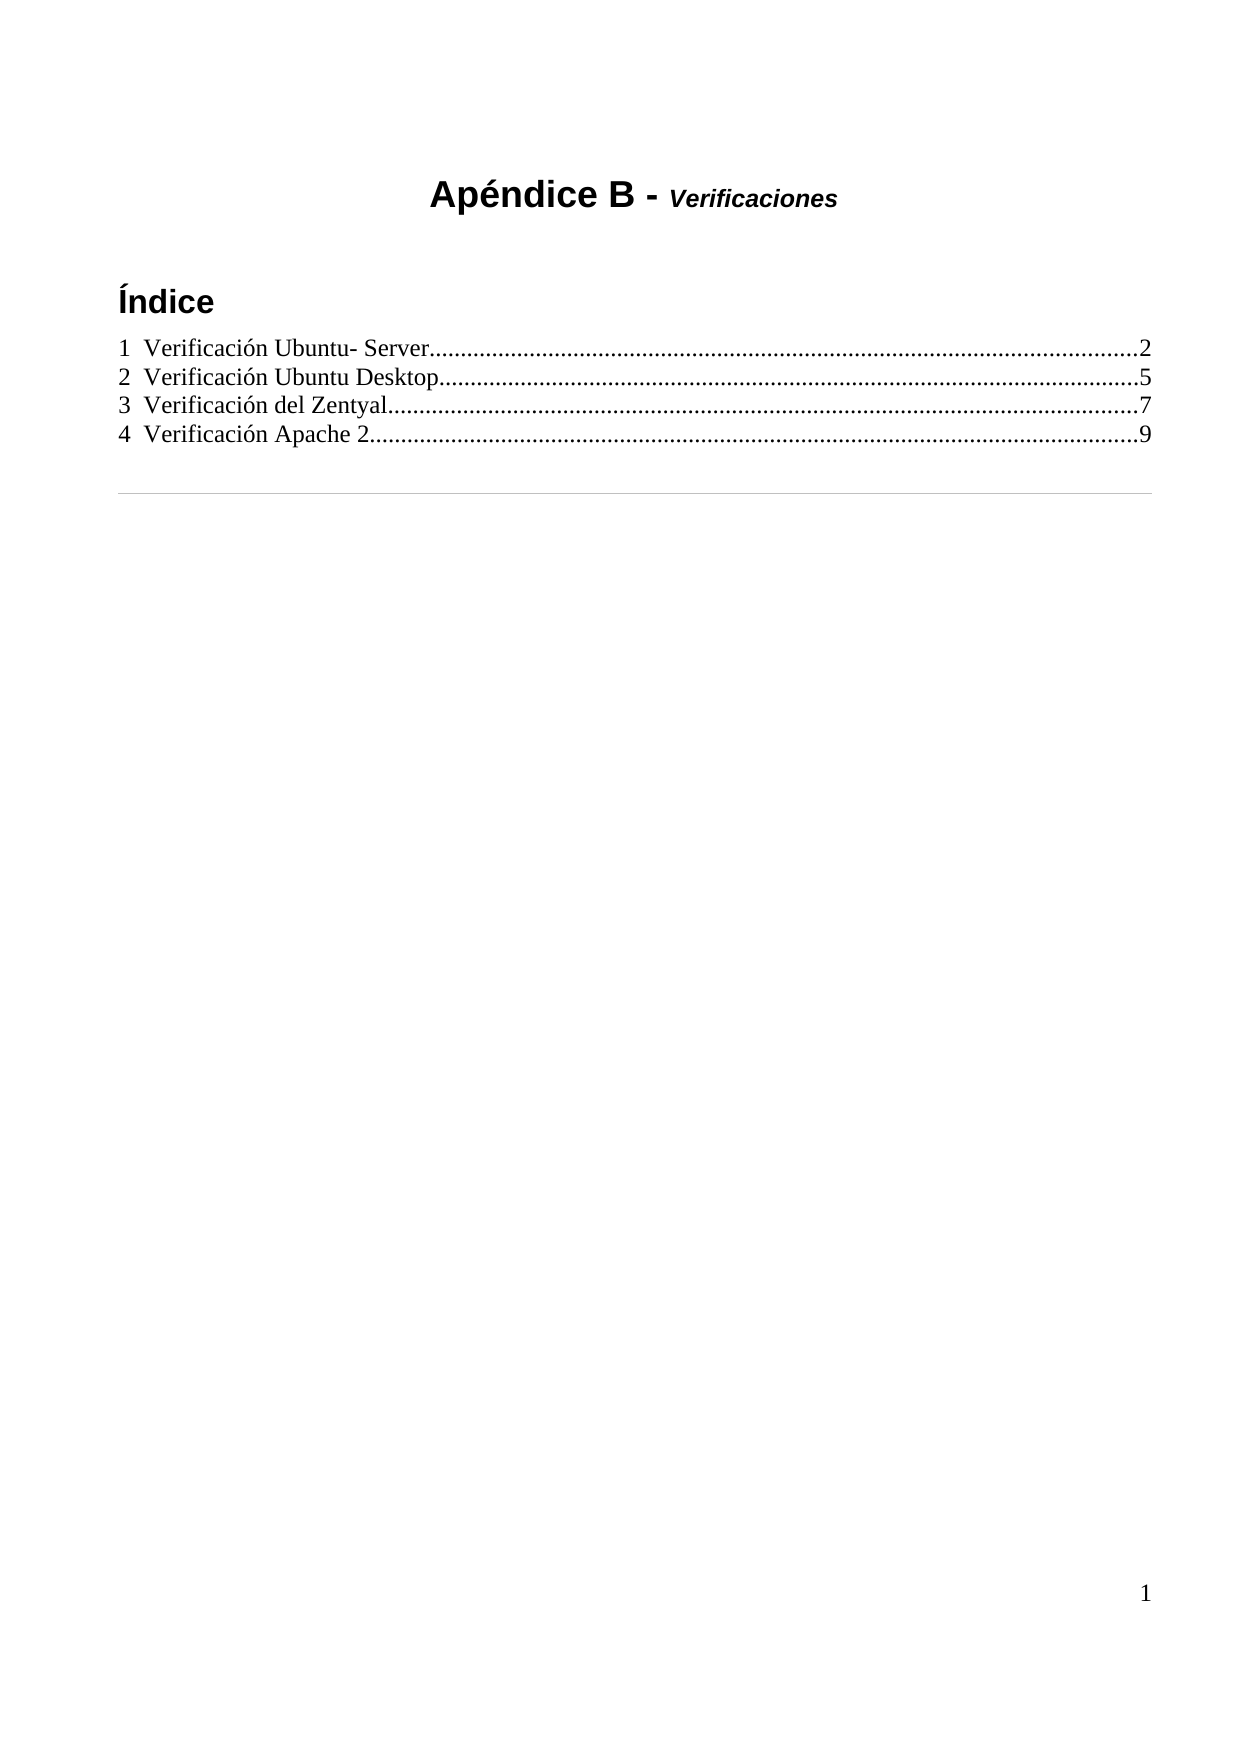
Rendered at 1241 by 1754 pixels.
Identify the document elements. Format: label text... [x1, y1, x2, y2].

subtitle Índice [118, 282, 1152, 320]
text 3 Verificación del Zentyal 7 [118, 390, 1152, 419]
text 4 Verificación Apache 2 9 [118, 419, 1152, 448]
text 1 Verificación Ubuntu- Server 2 [118, 333, 1152, 362]
text 2 Verificación Ubuntu Desktop 5 [118, 362, 1152, 390]
title Apéndice B - Verificaciones [118, 173, 1152, 216]
